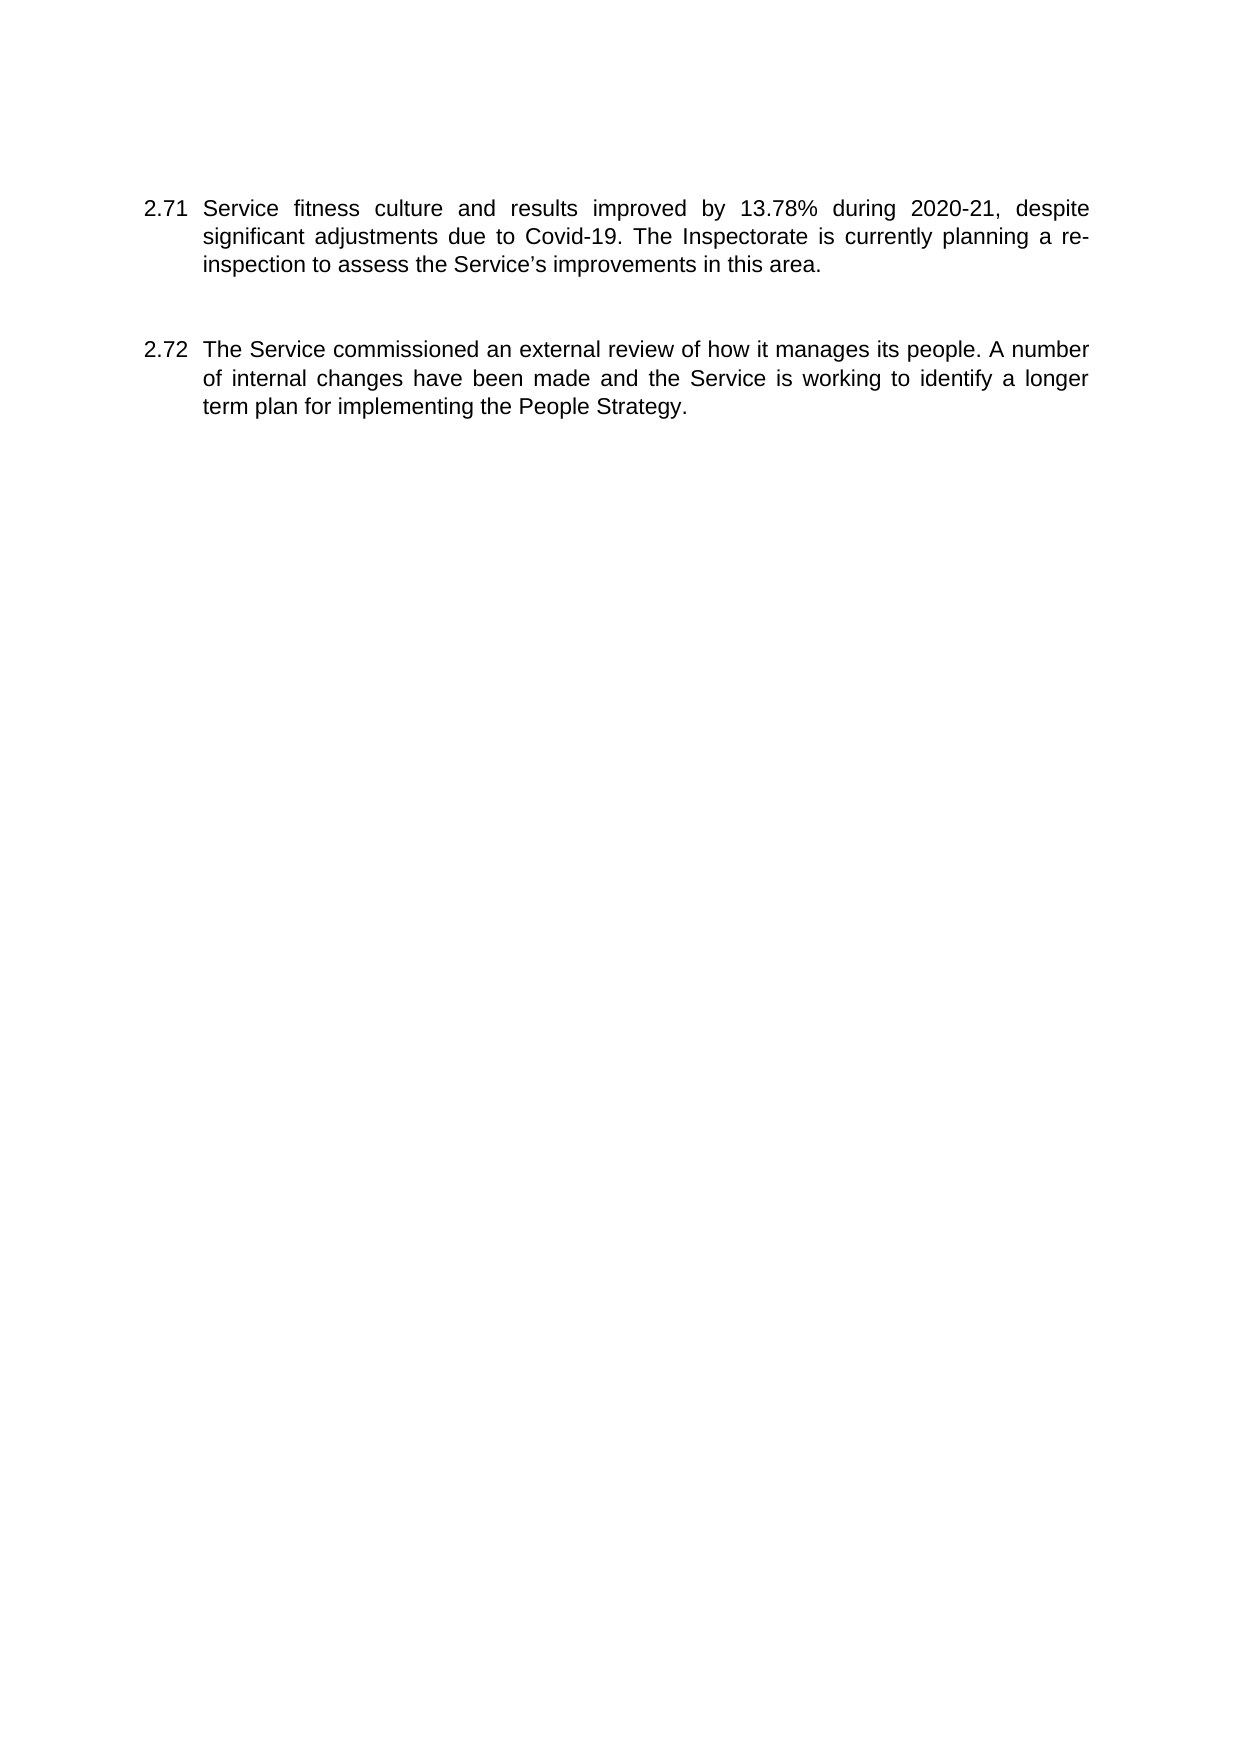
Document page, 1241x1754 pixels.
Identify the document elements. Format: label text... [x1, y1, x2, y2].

list Service fitness culture and results improved by 13.78% during 2020-21, despite significant adjustments due to Covid-19. The Inspectorate is currently planning a re-inspection to assess the Service’s improvements in this area. [143, 195, 1090, 277]
list The Service commissioned an external review of how it manages its people. A number of internal changes have been made and the Service is working to identify a longer term plan for implementing the People Strategy. [143, 336, 1090, 419]
